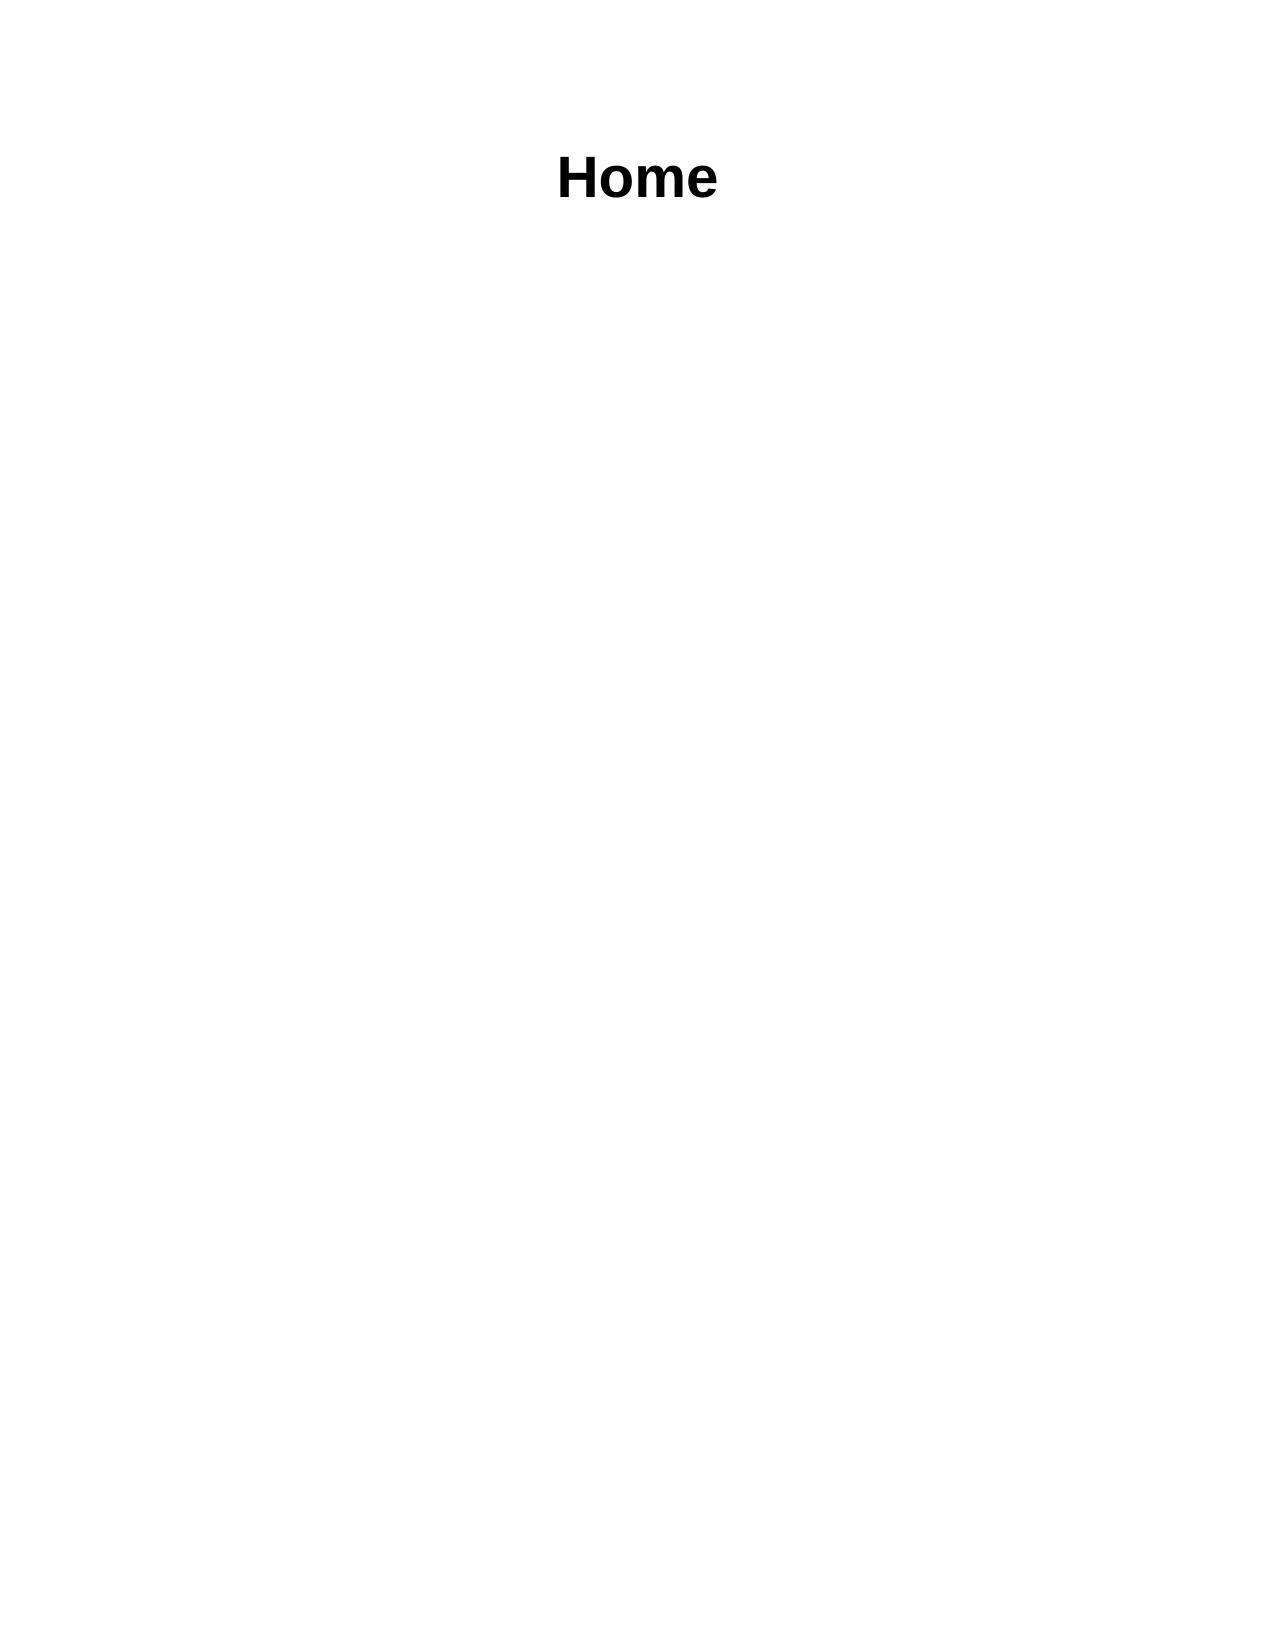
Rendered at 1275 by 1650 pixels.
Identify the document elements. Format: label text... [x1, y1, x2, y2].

title Home [118, 143, 1157, 210]
